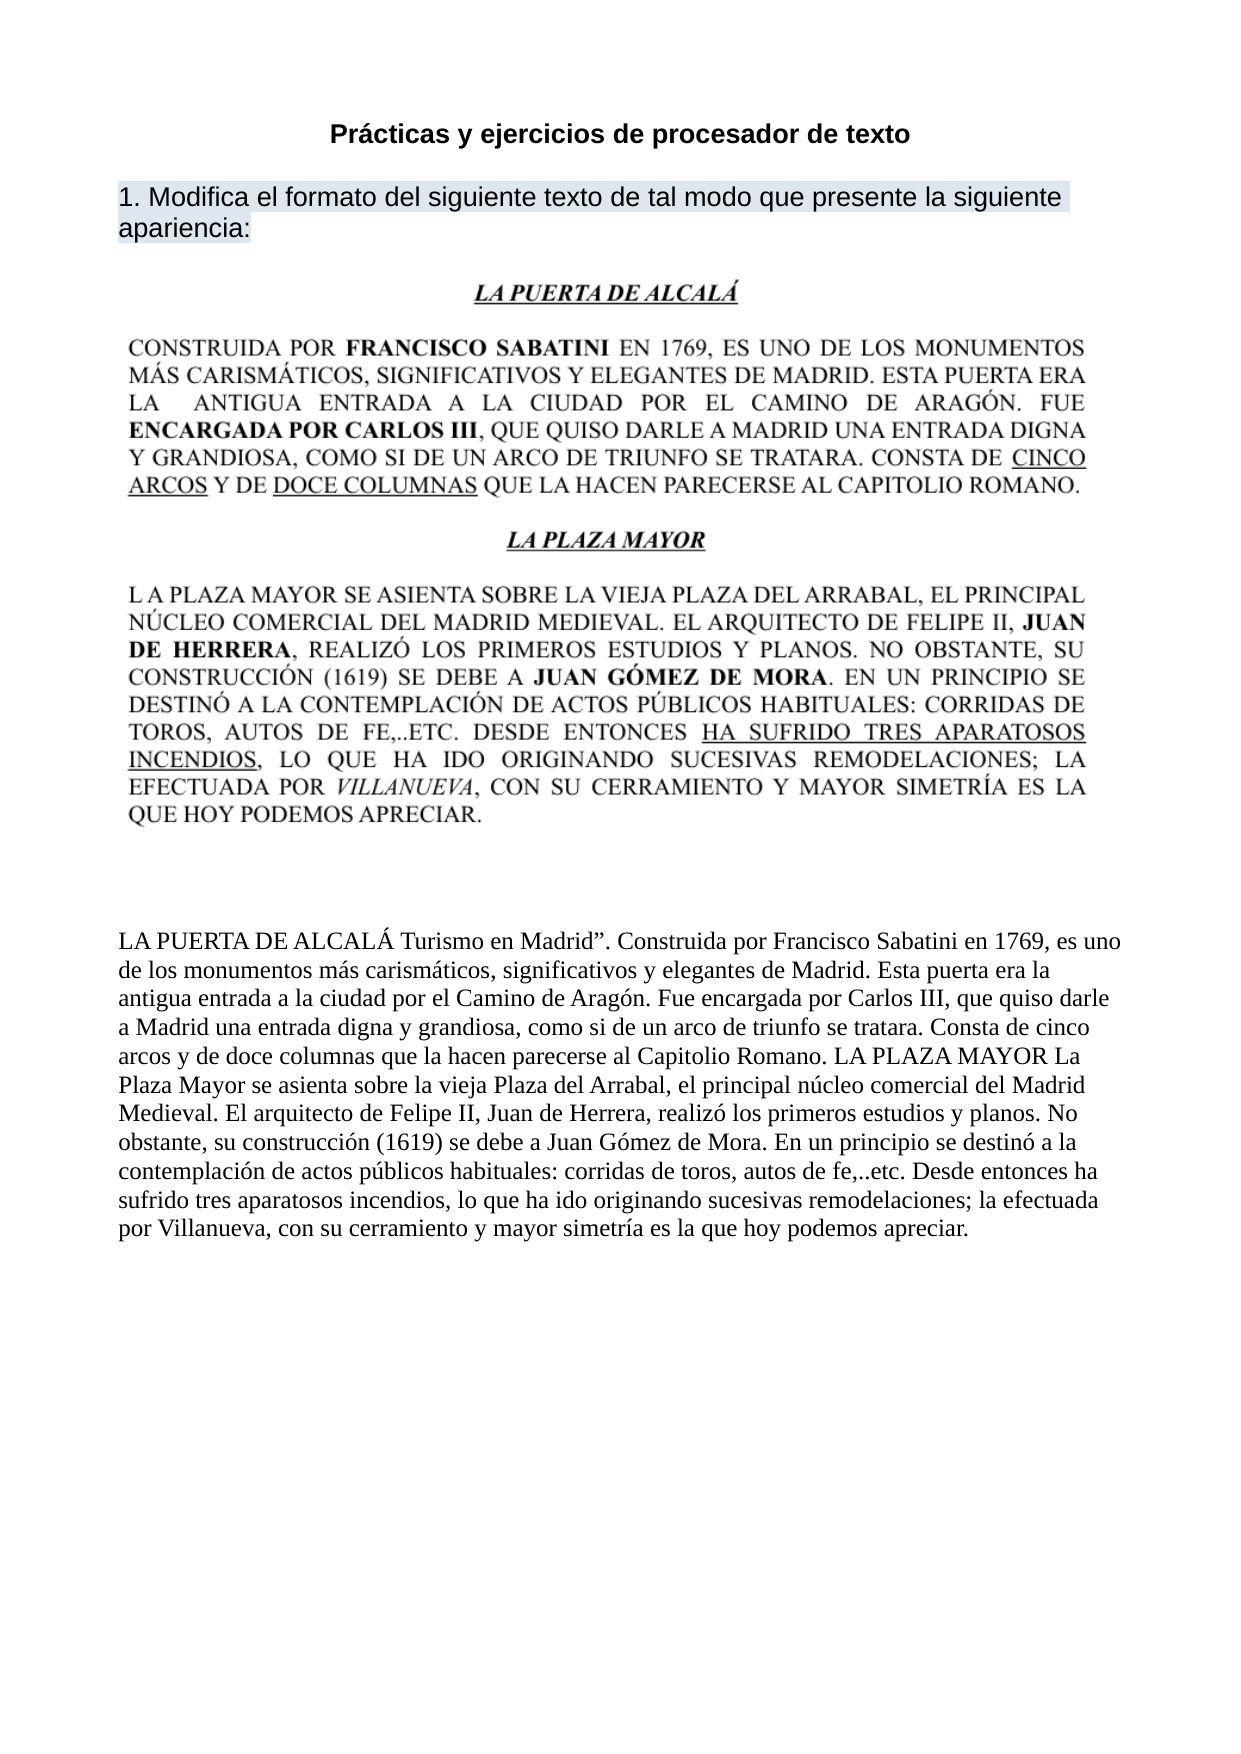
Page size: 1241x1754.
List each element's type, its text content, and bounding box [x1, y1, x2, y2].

text LA PUERTA DE ALCALÁ Turismo en Madrid”. Construida por Francisco Sabatini en 1769, es uno de los monumentos más carismáticos, significativos y elegantes de Madrid. Esta puerta era la antigua entrada a la ciudad por el Camino de Aragón. Fue encargada por Carlos III, que quiso darle a Madrid una entrada digna y grandiosa, como si de un arco de triunfo se tratara. Consta de cinco arcos y de doce columnas que la hacen parecerse al Capitolio Romano. LA PLAZA MAYOR La Plaza Mayor se asienta sobre la vieja Plaza del Arrabal, el principal núcleo comercial del Madrid Medieval. El arquitecto de Felipe II, Juan de Herrera, realizó los primeros estudios y planos. No obstante, su construcción (1619) se debe a Juan Gómez de Mora. En un principio se destinó a la contemplación de actos públicos habituales: corridas de toros, autos de fe,..etc. Desde entonces ha sufrido tres aparatosos incendios, lo que ha ido originando sucesivas remodelaciones; la efectuada por Villanueva, con su cerramiento y mayor simetría es la que hoy podemos apreciar. [118, 926, 1122, 1242]
text Prácticas y ejercicios de procesador de texto [118, 118, 1122, 149]
picture [118, 271, 1123, 840]
text 1. Modifica el formato del siguiente texto de tal modo que presente la siguiente apariencia: [118, 181, 1122, 243]
